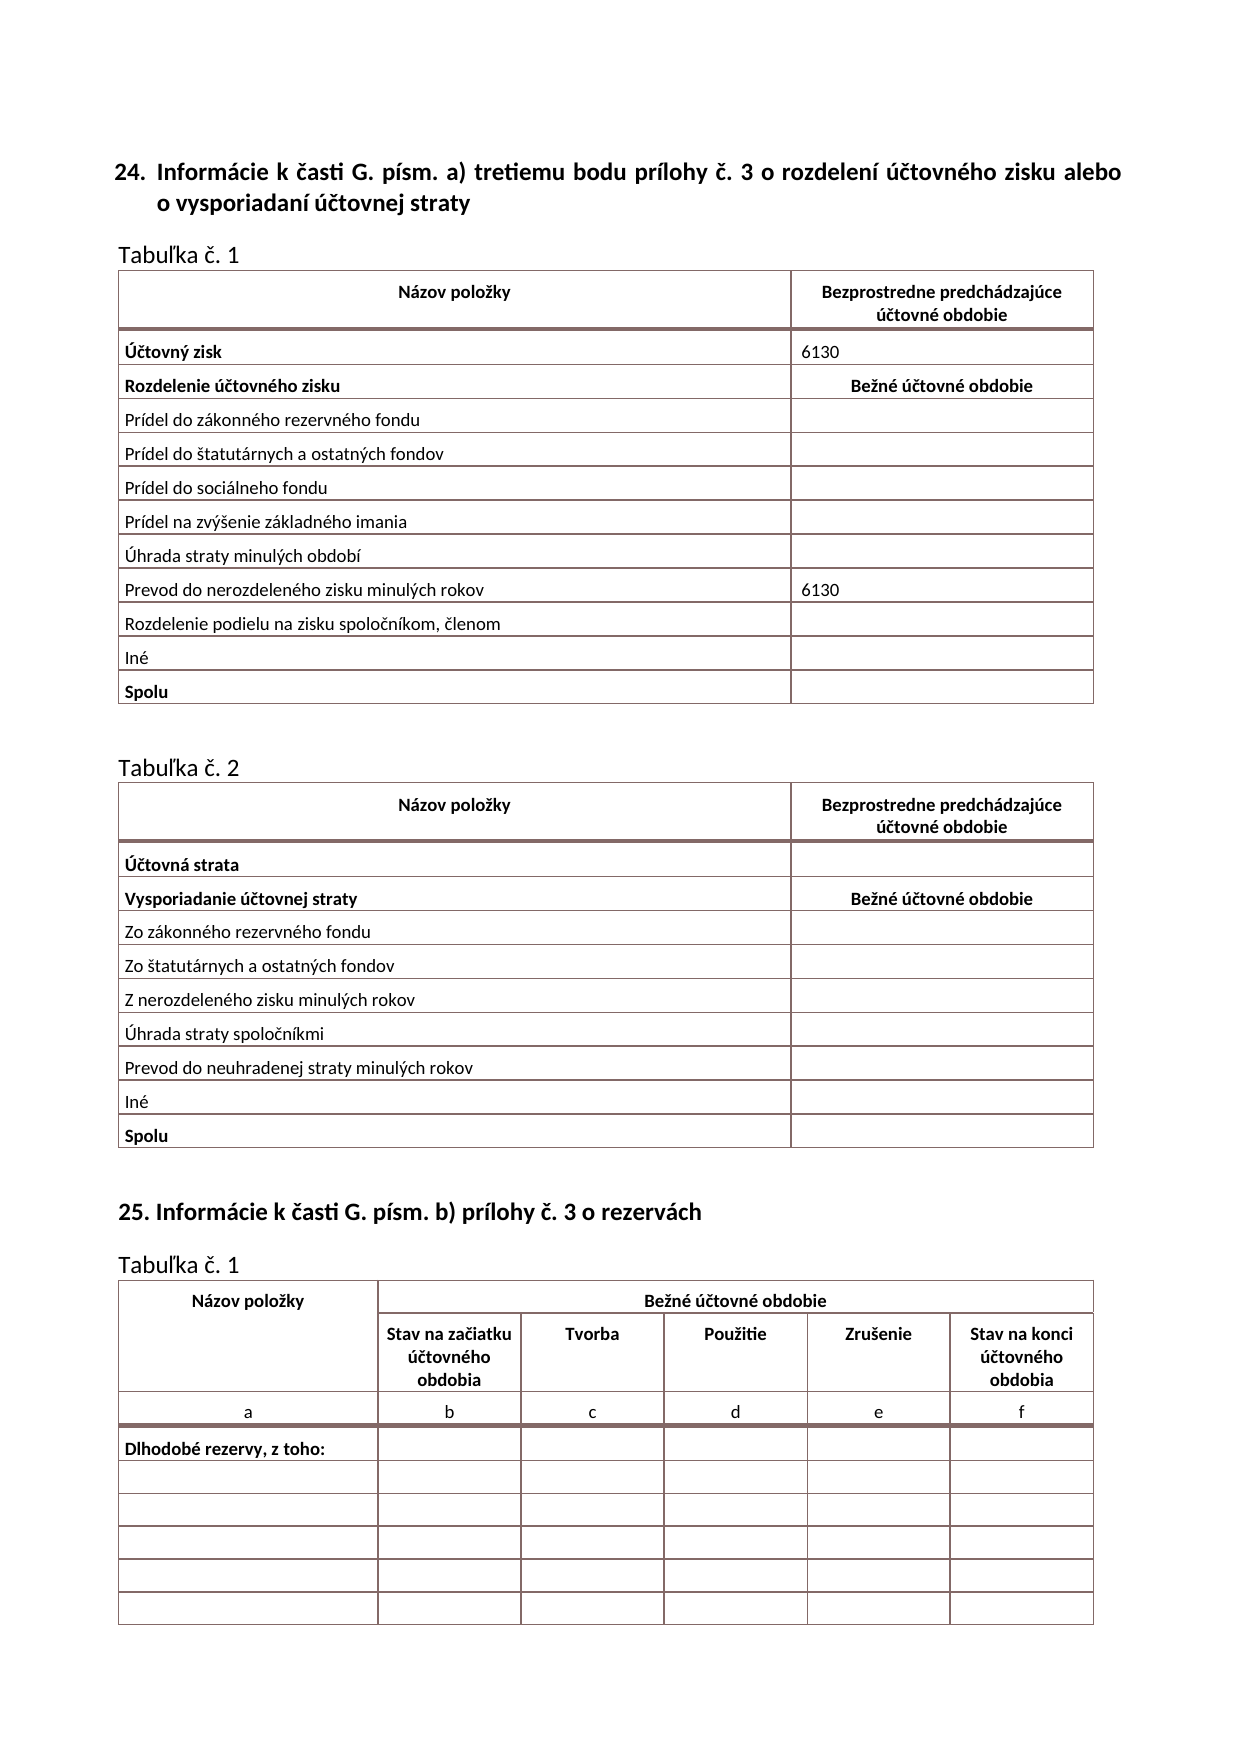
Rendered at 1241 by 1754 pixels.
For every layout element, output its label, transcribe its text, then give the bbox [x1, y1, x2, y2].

table_cell [665, 1560, 807, 1591]
table_cell [808, 1461, 949, 1493]
table_cell [792, 637, 1093, 669]
table_cell a [119, 1392, 377, 1423]
table_cell [379, 1527, 520, 1558]
table_cell Účtovný zisk [119, 331, 790, 364]
table_cell [379, 1593, 520, 1624]
table_cell [379, 1494, 520, 1525]
table_cell Prídel do sociálneho fondu [119, 467, 790, 499]
table_cell Tvorba [522, 1314, 663, 1391]
table_cell [808, 1527, 949, 1558]
table_cell [792, 671, 1093, 703]
table_cell [522, 1428, 663, 1460]
table_cell [951, 1428, 1093, 1460]
table_cell [119, 1461, 377, 1493]
table_cell [792, 1115, 1093, 1147]
table_cell Rozdelenie podielu na zisku spoločníkom, členom [119, 603, 790, 635]
table_cell [808, 1593, 949, 1624]
table_cell [119, 1593, 377, 1624]
table_cell [119, 1527, 377, 1558]
table_cell [808, 1560, 949, 1591]
table_cell Spolu [119, 1115, 790, 1147]
table_cell [792, 603, 1093, 635]
table_cell [379, 1560, 520, 1591]
table_cell [951, 1593, 1093, 1624]
table_cell [792, 535, 1093, 567]
table_cell Použitie [665, 1314, 807, 1391]
table_cell Úhrada straty minulých období [119, 535, 790, 567]
table_cell Stav na začiatku účtovného obdobia [379, 1314, 520, 1391]
table_cell 6130 [792, 331, 1093, 364]
text 25. Informácie k časti G. písm. b) prílohy č. 3 o rezervách [118, 1196, 1122, 1226]
table_cell Stav na konci účtovného obdobia [951, 1314, 1093, 1391]
text Tabuľka č. 1 [118, 240, 1122, 270]
table_cell [665, 1527, 807, 1558]
table_cell Spolu [119, 671, 790, 703]
table_cell [808, 1428, 949, 1460]
table_cell [522, 1494, 663, 1525]
table_cell [379, 1461, 520, 1493]
table_cell [522, 1527, 663, 1558]
table_cell 6130 [792, 569, 1093, 601]
table_cell [119, 1494, 377, 1525]
table_cell c [522, 1392, 663, 1423]
table_cell Prídel do štatutárnych a ostatných fondov [119, 433, 790, 465]
table_cell Úhrada straty spoločníkmi [119, 1013, 790, 1045]
table_cell Prídel do zákonného rezervného fondu [119, 399, 790, 432]
table_cell e [808, 1392, 949, 1423]
table_cell [792, 1047, 1093, 1079]
table_cell Rozdelenie účtovného zisku [119, 365, 790, 398]
table_cell [792, 1013, 1093, 1045]
table_cell [792, 979, 1093, 1012]
table_header Názov položky [119, 783, 790, 839]
table_cell [792, 433, 1093, 465]
table_cell [792, 501, 1093, 533]
table_header Názov položky [119, 1281, 377, 1391]
table_cell f [951, 1392, 1093, 1423]
table_cell [792, 911, 1093, 944]
table_cell Účtovná strata [119, 843, 790, 876]
table_cell [792, 399, 1093, 432]
table_cell [665, 1593, 807, 1624]
table_cell [522, 1593, 663, 1624]
table_cell [792, 467, 1093, 499]
table_cell Vysporiadanie účtovnej straty [119, 877, 790, 910]
table_cell [665, 1428, 807, 1460]
table_cell [951, 1461, 1093, 1493]
text Tabuľka č. 1 [118, 1249, 1122, 1279]
table_header Bezprostredne predchádzajúce účtovné obdobie [792, 271, 1093, 327]
table_cell [951, 1527, 1093, 1558]
table_header Bežné účtovné obdobie [379, 1281, 1093, 1312]
table_cell [792, 945, 1093, 978]
table_header Názov položky [119, 271, 790, 327]
table_cell Iné [119, 637, 790, 669]
table_cell Prevod do neuhradenej straty minulých rokov [119, 1047, 790, 1079]
table_cell [951, 1494, 1093, 1525]
table_cell Zo zákonného rezervného fondu [119, 911, 790, 944]
text Tabuľka č. 2 [118, 752, 1122, 782]
table_cell Prevod do nerozdeleného zisku minulých rokov [119, 569, 790, 601]
table_cell [379, 1428, 520, 1460]
table_cell [119, 1560, 377, 1591]
table_header Bezprostredne predchádzajúce účtovné obdobie [792, 783, 1093, 839]
table_cell Iné [119, 1081, 790, 1113]
table_cell Z nerozdeleného zisku minulých rokov [119, 979, 790, 1012]
table_cell [808, 1494, 949, 1525]
table_cell Bežné účtovné obdobie [792, 877, 1093, 910]
table_cell Zrušenie [808, 1314, 949, 1391]
text 24. Informácie k časti G. písm. a) tretiemu bodu prílohy č. 3 o rozdelení účtovného zisku alebo o vysporiadaní účtovnej straty [114, 156, 1122, 217]
table_cell [522, 1560, 663, 1591]
table_cell Zo štatutárnych a ostatných fondov [119, 945, 790, 978]
table_cell [792, 1081, 1093, 1113]
table_cell [665, 1461, 807, 1493]
table_cell Dlhodobé rezervy, z toho: [119, 1428, 377, 1460]
table_cell Prídel na zvýšenie základného imania [119, 501, 790, 533]
table_cell Bežné účtovné obdobie [792, 365, 1093, 398]
table_cell [792, 843, 1093, 876]
table_cell [665, 1494, 807, 1525]
table_cell [522, 1461, 663, 1493]
table_cell d [665, 1392, 807, 1423]
table_cell [951, 1560, 1093, 1591]
table_cell b [379, 1392, 520, 1423]
